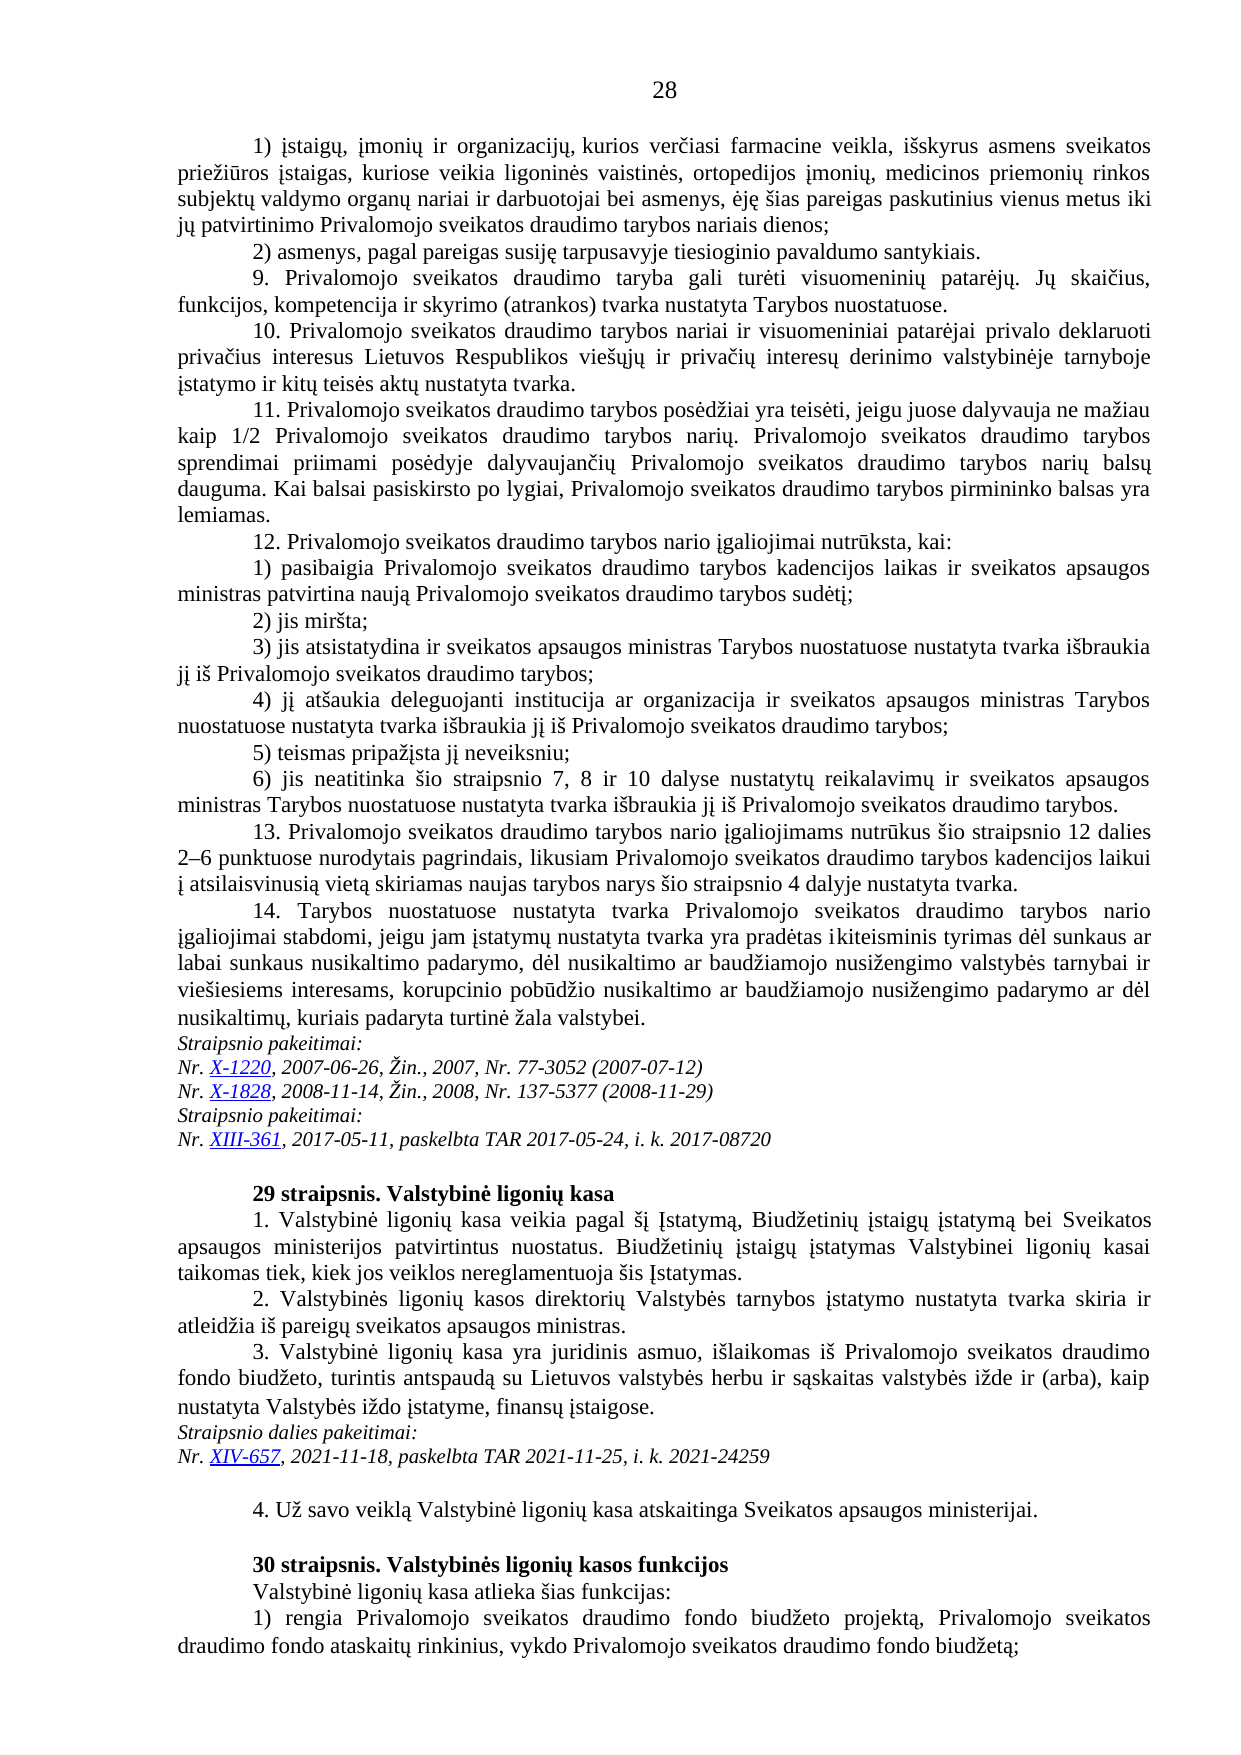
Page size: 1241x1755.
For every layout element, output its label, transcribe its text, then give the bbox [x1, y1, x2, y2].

text 30 straipsnis. Valstybinės ligonių kasos funkcijos [177, 1552, 1152, 1578]
text 1) rengia Privalomojo sveikatos draudimo fondo biudžeto projektą, Privalomojo sveikatos draudimo fondo ataskaitų rinkinius, vykdo Privalomojo sveikatos draudimo fondo biudžetą; [177, 1604, 1152, 1659]
text 1. Valstybinė ligonių kasa veikia pagal šį Įstatymą, Biudžetinių įstaigų įstatymą bei Sveikatos apsaugos ministerijos patvirtintus nuostatus. Biudžetinių įstaigų įstatymas Valstybinei ligonių kasai taikomas tiek, kiek jos veiklos nereglamentuoja šis Įstatymas. [177, 1206, 1152, 1285]
text Straipsnio pakeitimai: [177, 1103, 1152, 1127]
text 14. Tarybos nuostatuose nustatyta tvarka Privalomojo sveikatos draudimo tarybos nario įgaliojimai stabdomi, jeigu jam įstatymų nustatyta tvarka yra pradėtas ikiteisminis tyrimas dėl sunkaus ar labai sunkaus nusikaltimo padarymo, dėl nusikaltimo ar baudžiamojo nusižengimo valstybės tarnybai ir viešiesiems interesams, korupcinio pobūdžio nusikaltimo ar baudžiamojo nusižengimo padarymo ar dėl nusikaltimų, kuriais padaryta turtinė žala valstybei. [177, 897, 1152, 1031]
text Nr. XIV-657, 2021-11-18, paskelbta TAR 2021-11-25, i. k. 2021-24259 [177, 1444, 1152, 1468]
text Straipsnio pakeitimai: [177, 1031, 1152, 1055]
text 2) jis miršta; [177, 607, 1152, 633]
text Valstybinė ligonių kasa atlieka šias funkcijas: [177, 1578, 1152, 1604]
text 5) teismas pripažįsta jį neveiksniu; [177, 739, 1152, 765]
text 3) jis atsistatydina ir sveikatos apsaugos ministras Tarybos nuostatuose nustatyta tvarka išbraukia jį iš Privalomojo sveikatos draudimo tarybos; [177, 633, 1152, 686]
text 13. Privalomojo sveikatos draudimo tarybos nario įgaliojimams nutrūkus šio straipsnio 12 dalies 2–6 punktuose nurodytais pagrindais, likusiam Privalomojo sveikatos draudimo tarybos kadencijos laikui į atsilaisvinusią vietą skiriamas naujas tarybos narys šio straipsnio 4 dalyje nustatyta tvarka. [177, 818, 1152, 897]
text Nr. XIII-361, 2017-05-11, paskelbta TAR 2017-05-24, i. k. 2017-08720 [177, 1127, 1152, 1151]
text 2. Valstybinės ligonių kasos direktorių Valstybės tarnybos įstatymo nustatyta tvarka skiria ir atleidžia iš pareigų sveikatos apsaugos ministras. [177, 1285, 1152, 1338]
text Straipsnio dalies pakeitimai: [177, 1419, 1152, 1444]
text 29 straipsnis. Valstybinė ligonių kasa [177, 1180, 1152, 1206]
text Nr. X-1220, 2007-06-26, Žin., 2007, Nr. 77-3052 (2007-07-12) [177, 1055, 1152, 1079]
text 1) įstaigų, įmonių ir organizacijų, kurios verčiasi farmacine veikla, išskyrus asmens sveikatos priežiūros įstaigas, kuriose veikia ligoninės vaistinės, ortopedijos įmonių, medicinos priemonių rinkos subjektų valdymo organų nariai ir darbuotojai bei asmenys, ėję šias pareigas paskutinius vienus metus iki jų patvirtinimo Privalomojo sveikatos draudimo tarybos nariais dienos; [177, 132, 1152, 238]
text 11. Privalomojo sveikatos draudimo tarybos posėdžiai yra teisėti, jeigu juose dalyvauja ne mažiau kaip 1/2 Privalomojo sveikatos draudimo tarybos narių. Privalomojo sveikatos draudimo tarybos sprendimai priimami posėdyje dalyvaujančių Privalomojo sveikatos draudimo tarybos narių balsų dauguma. Kai balsai pasiskirsto po lygiai, Privalomojo sveikatos draudimo tarybos pirmininko balsas yra lemiamas. [177, 396, 1152, 528]
text 6) jis neatitinka šio straipsnio 7, 8 ir 10 dalyse nustatytų reikalavimų ir sveikatos apsaugos ministras Tarybos nuostatuose nustatyta tvarka išbraukia jį iš Privalomojo sveikatos draudimo tarybos. [177, 765, 1152, 818]
text 3. Valstybinė ligonių kasa yra juridinis asmuo, išlaikomas iš Privalomojo sveikatos draudimo fondo biudžeto, turintis antspaudą su Lietuvos valstybės herbu ir sąskaitas valstybės ižde ir (arba), kaip nustatyta Valstybės iždo įstatyme, finansų įstaigose. [177, 1338, 1152, 1419]
text 12. Privalomojo sveikatos draudimo tarybos nario įgaliojimai nutrūksta, kai: [177, 528, 1152, 554]
text Nr. X-1828, 2008-11-14, Žin., 2008, Nr. 137-5377 (2008-11-29) [177, 1079, 1152, 1103]
text 4) jį atšaukia deleguojanti institucija ar organizacija ir sveikatos apsaugos ministras Tarybos nuostatuose nustatyta tvarka išbraukia jį iš Privalomojo sveikatos draudimo tarybos; [177, 686, 1152, 739]
text 9. Privalomojo sveikatos draudimo taryba gali turėti visuomeninių patarėjų. Jų skaičius, funkcijos, kompetencija ir skyrimo (atrankos) tvarka nustatyta Tarybos nuostatuose. [177, 264, 1152, 317]
text 10. Privalomojo sveikatos draudimo tarybos nariai ir visuomeniniai patarėjai privalo deklaruoti privačius interesus Lietuvos Respublikos viešųjų ir privačių interesų derinimo valstybinėje tarnyboje įstatymo ir kitų teisės aktų nustatyta tvarka. [177, 317, 1152, 396]
text 1) pasibaigia Privalomojo sveikatos draudimo tarybos kadencijos laikas ir sveikatos apsaugos ministras patvirtina naują Privalomojo sveikatos draudimo tarybos sudėtį; [177, 554, 1152, 607]
text 4. Už savo veiklą Valstybinė ligonių kasa atskaitinga Sveikatos apsaugos ministerijai. [177, 1496, 1152, 1523]
text 2) asmenys, pagal pareigas susiję tarpusavyje tiesioginio pavaldumo santykiais. [177, 238, 1152, 264]
